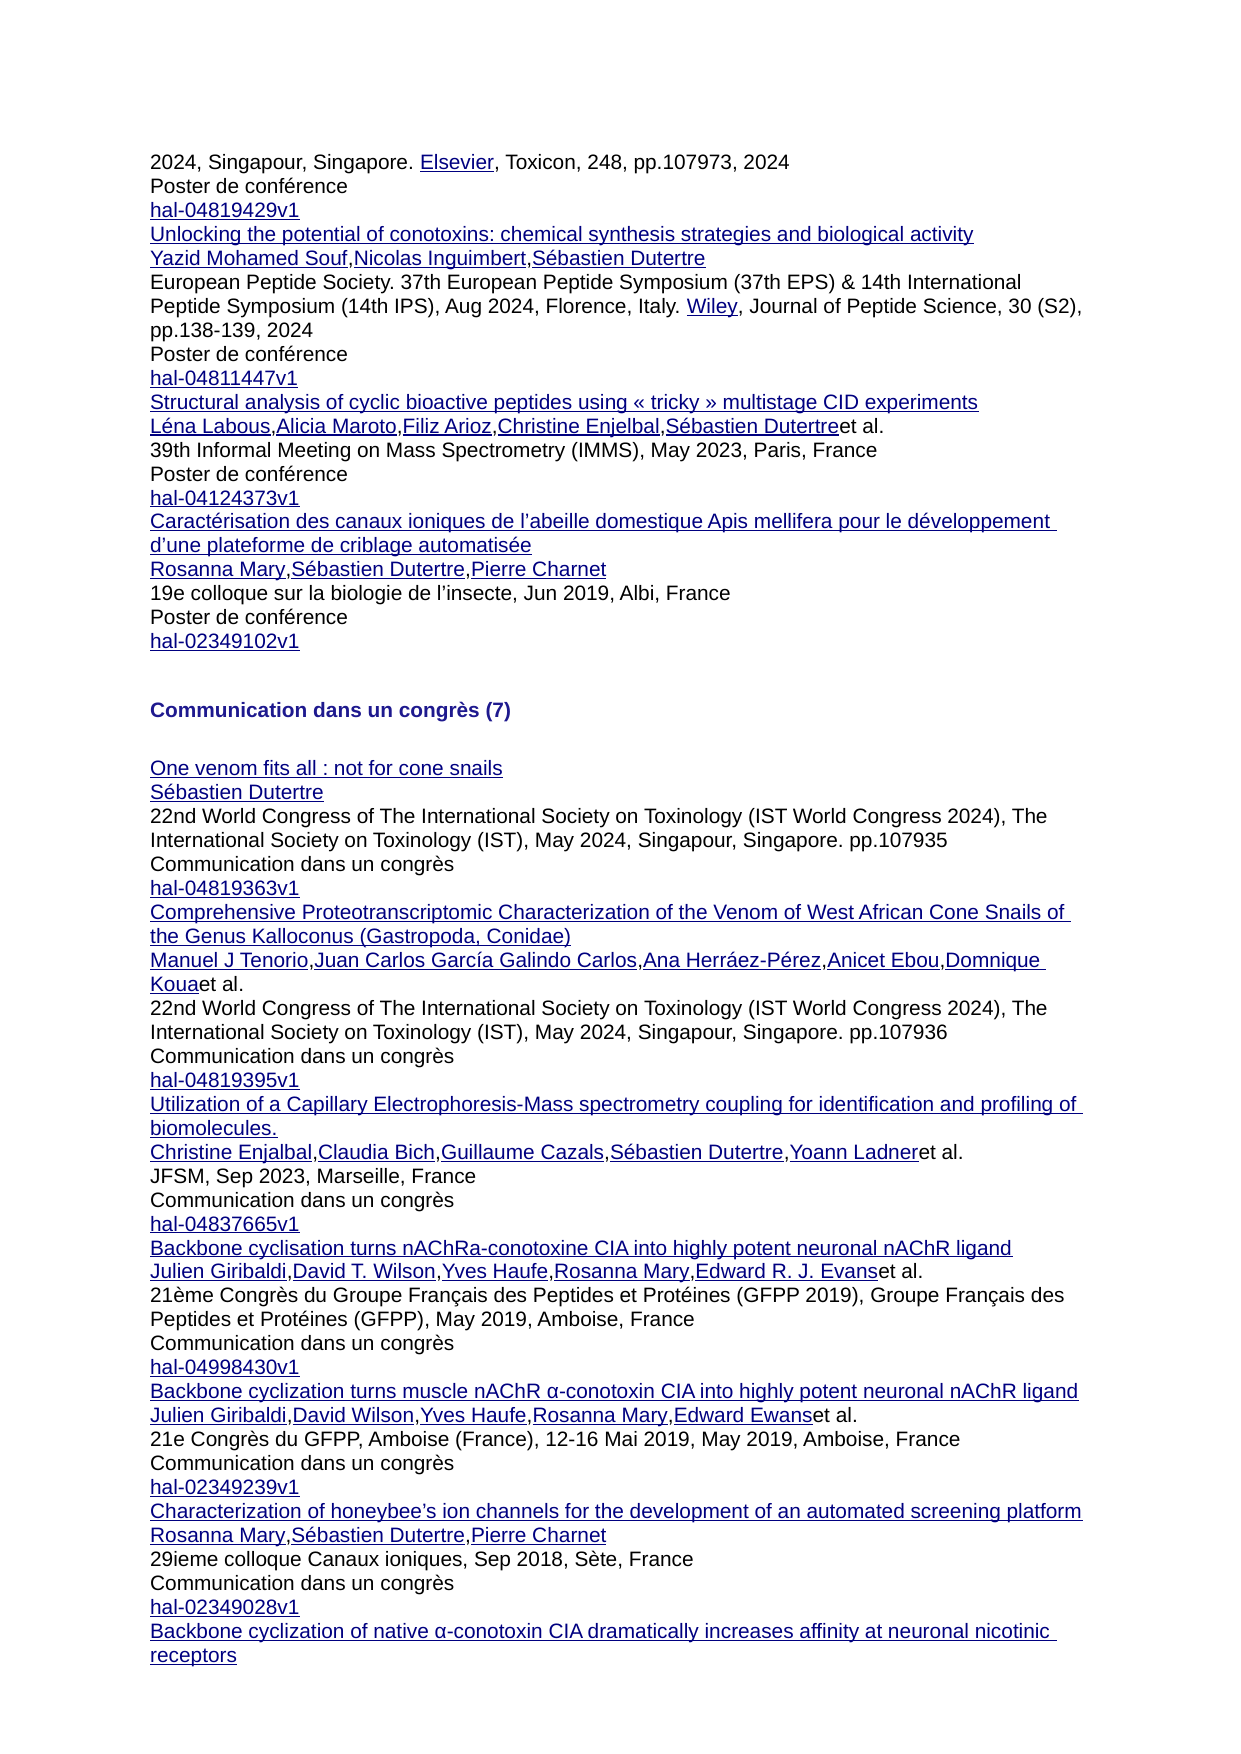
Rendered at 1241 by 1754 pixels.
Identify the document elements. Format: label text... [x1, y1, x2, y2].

table_header 2024, Singapour, Singapore. Elsevier, Toxicon, 248, pp.107973, 2024 Poster de conférence hal-04819429v1 [150, 150, 1090, 222]
table_cell Characterization of honeybee’s ion channels for the development of an automated screening platform Rosanna Mary,Sébastien Dutertre,Pierre Charnet 29ieme colloque Canaux ioniques, Sep 2018, Sète, France Communication dans un congrès hal-02349028v1 [150, 1499, 1090, 1619]
table_cell Structural analysis of cyclic bioactive peptides using « tricky » multistage CID experiments Léna Labous,Alicia Maroto,Filiz Arioz,Christine Enjelbal,Sébastien Dutertreet al. 39th Informal Meeting on Mass Spectrometry (IMMS), May 2023, Paris, France Poster de conférence hal-04124373v1 [150, 390, 1090, 509]
subtitle Communication dans un congrès (7) [150, 698, 1090, 722]
table_cell Caractérisation des canaux ioniques de l’abeille domestique Apis mellifera pour le développement d’une plateforme de criblage automatisée Rosanna Mary,Sébastien Dutertre,Pierre Charnet 19e colloque sur la biologie de l’insecte, Jun 2019, Albi, France Poster de conférence hal-02349102v1 [150, 509, 1090, 653]
table_cell Backbone cyclization of native α-conotoxin CIA dramatically increases affinity at neuronal nicotinic receptors [150, 1619, 1090, 1667]
table_header One venom fits all : not for cone snails Sébastien Dutertre 22nd World Congress of The International Society on Toxinology (IST World Congress 2024), The International Society on Toxinology (IST), May 2024, Singapour, Singapore. pp.107935 Communication dans un congrès hal-04819363v1 [150, 756, 1090, 900]
table_cell Backbone cyclisation turns nAChRa-conotoxine CIA into highly potent neuronal nAChR ligand Julien Giribaldi,David T. Wilson,Yves Haufe,Rosanna Mary,Edward R. J. Evanset al. 21ème Congrès du Groupe Français des Peptides et Protéines (GFPP 2019), Groupe Français des Peptides et Protéines (GFPP), May 2019, Amboise, France Communication dans un congrès hal-04998430v1 [150, 1235, 1090, 1379]
table_cell Comprehensive Proteotranscriptomic Characterization of the Venom of West African Cone Snails of the Genus Kalloconus (Gastropoda, Conidae) Manuel J Tenorio,Juan Carlos García Galindo Carlos,Ana Herráez-Pérez,Anicet Ebou,Domnique Kouaet al. 22nd World Congress of The International Society on Toxinology (IST World Congress 2024), The International Society on Toxinology (IST), May 2024, Singapour, Singapore. pp.107936 Communication dans un congrès hal-04819395v1 [150, 900, 1090, 1092]
table_cell Backbone cyclization turns muscle nAChR α-conotoxin CIA into highly potent neuronal nAChR ligand Julien Giribaldi,David Wilson,Yves Haufe,Rosanna Mary,Edward Ewanset al. 21e Congrès du GFPP, Amboise (France), 12-16 Mai 2019, May 2019, Amboise, France Communication dans un congrès hal-02349239v1 [150, 1379, 1090, 1499]
table_cell Utilization of a Capillary Electrophoresis-Mass spectrometry coupling for identification and profiling of biomolecules. Christine Enjalbal,Claudia Bich,Guillaume Cazals,Sébastien Dutertre,Yoann Ladneret al. JFSM, Sep 2023, Marseille, France Communication dans un congrès hal-04837665v1 [150, 1092, 1090, 1235]
table_cell Unlocking the potential of conotoxins: chemical synthesis strategies and biological activity Yazid Mohamed Souf,Nicolas Inguimbert,Sébastien Dutertre European Peptide Society. 37th European Peptide Symposium (37th EPS) & 14th International Peptide Symposium (14th IPS), Aug 2024, Florence, Italy. Wiley, Journal of Peptide Science, 30 (S2), pp.138-139, 2024 Poster de conférence hal-04811447v1 [150, 222, 1090, 389]
